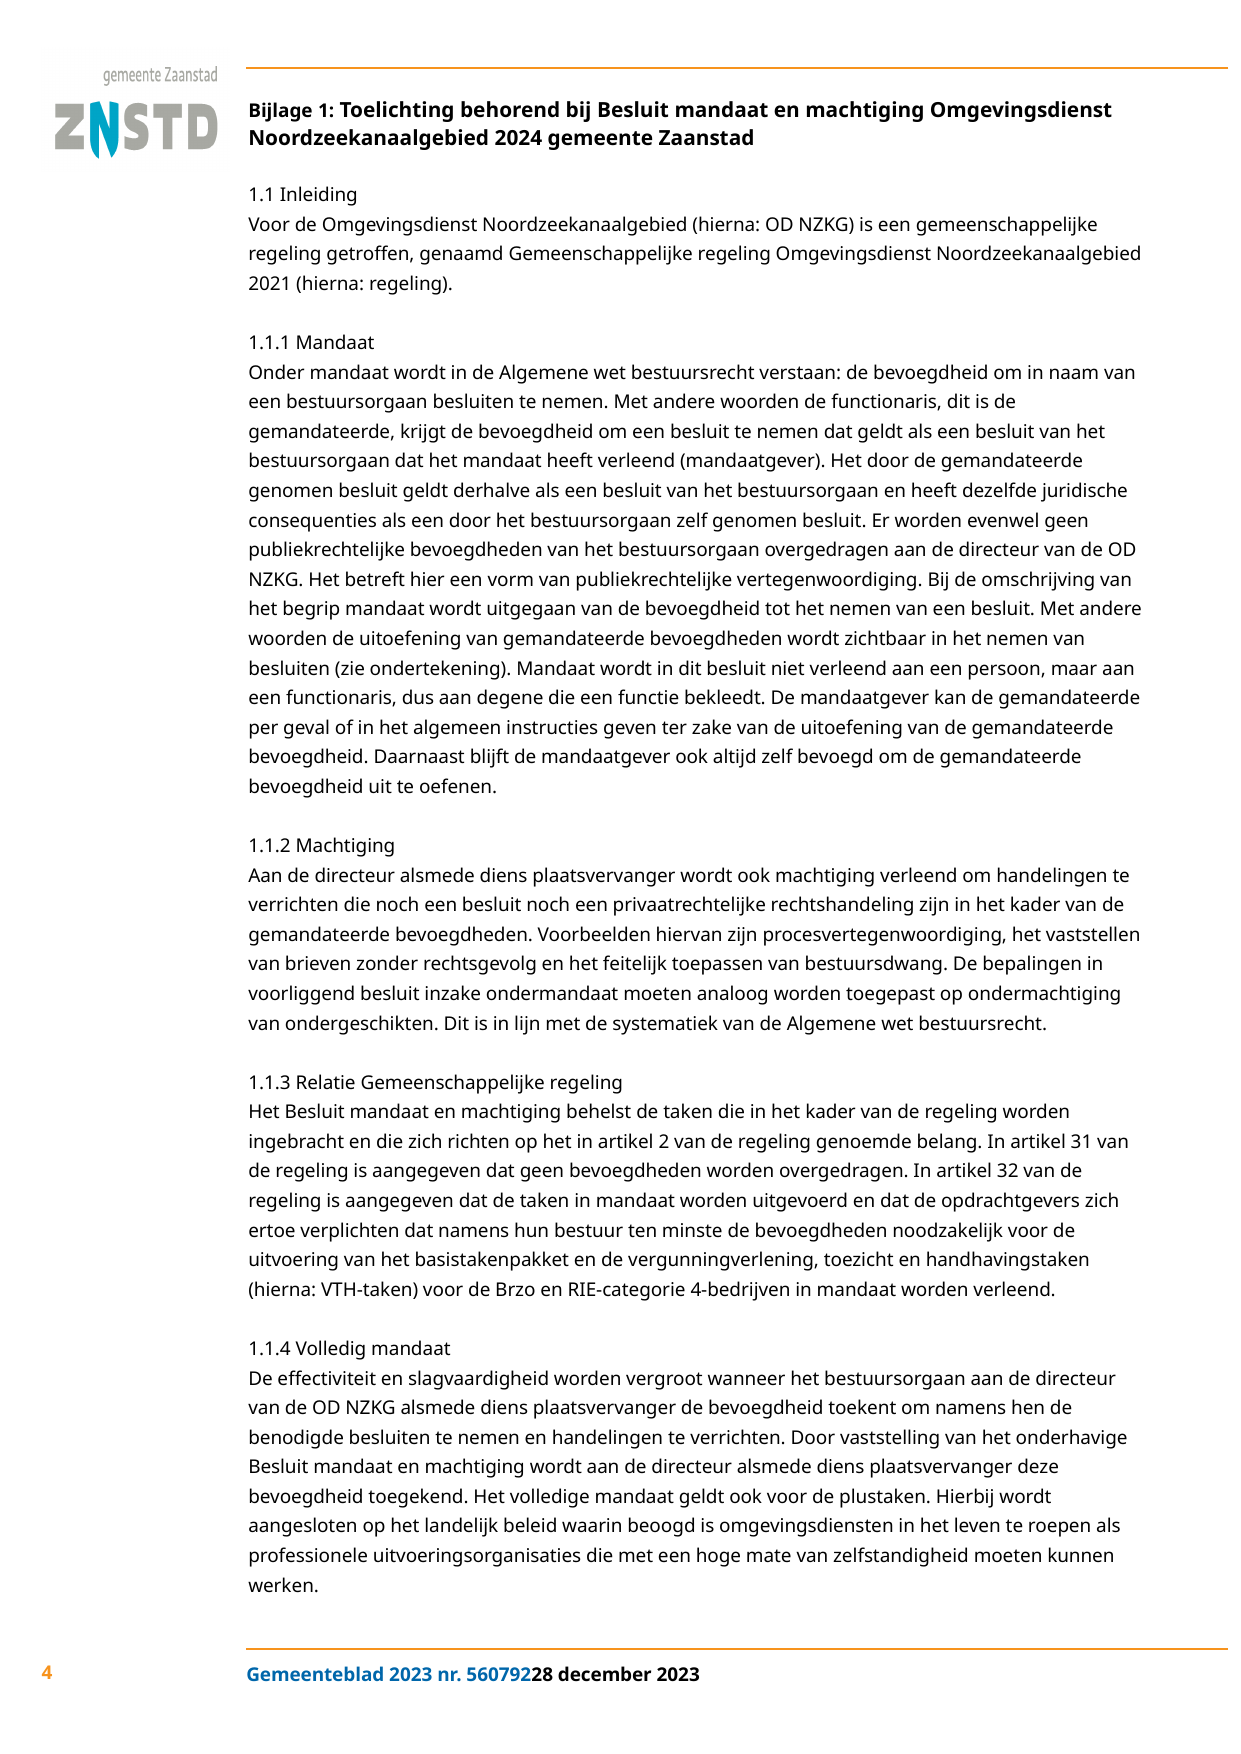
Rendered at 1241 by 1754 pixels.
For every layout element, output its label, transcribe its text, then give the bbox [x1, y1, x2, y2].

text 1.1.4 Volledig mandaat [248, 1335, 1152, 1361]
text Aan de directeur alsmede diens plaatsvervanger wordt ook machtiging verleend om handelingen te verrichten die noch een besluit noch een privaatrechtelijke rechtshandeling zijn in het kader van de gemandateerde bevoegdheden. Voorbeelden hiervan zijn procesvertegenwoordiging, het vaststellen van brieven zonder rechtsgevolg en het feitelijk toepassen van bestuursdwang. De bepalingen in voorliggend besluit inzake ondermandaat moeten analoog worden toegepast op ondermachtiging van ondergeschikten. Dit is in lijn met de systematiek van de Algemene wet bestuursrecht. [248, 862, 1152, 1035]
text Het Besluit mandaat en machtiging behelst de taken die in het kader van de regeling worden ingebracht en die zich richten op het in artikel 2 van de regeling genoemde belang. In artikel 31 van de regeling is aangegeven dat geen bevoegdheden worden overgedragen. In artikel 32 van de regeling is aangegeven dat de taken in mandaat worden uitgevoerd en dat de opdrachtgevers zich ertoe verplichten dat namens hun bestuur ten minste de bevoegdheden noodzakelijk voor de uitvoering van het basistakenpakket en de vergunningverlening, toezicht en handhavingstaken (hierna: VTH-taken) voor de Brzo en RIE-categorie 4-bedrijven in mandaat worden verleend. [248, 1098, 1152, 1302]
text 1.1.2 Machtiging [248, 832, 1152, 858]
text Voor de Omgevingsdienst Noordzeekanaalgebied (hierna: OD NZKG) is een gemeenschappelijke regeling getroffen, genaamd Gemeenschappelijke regeling Omgevingsdienst Noordzeekanaalgebied 2021 (hierna: regeling). [248, 211, 1152, 296]
text De effectiviteit en slagvaardigheid worden vergroot wanneer het bestuursorgaan aan de directeur van de OD NZKG alsmede diens plaatsvervanger de bevoegdheid toekent om namens hen de benodigde besluiten te nemen en handelingen te verrichten. Door vaststelling van het onderhavige Besluit mandaat en machtiging wordt aan de directeur alsmede diens plaatsvervanger deze bevoegdheid toegekend. Het volledige mandaat geldt ook voor de plustaken. Hierbij wordt aangesloten op het landelijk beleid waarin beoogd is omgevingsdiensten in het leven te roepen als professionele uitvoeringsorganisaties die met een hoge mate van zelfstandigheid moeten kunnen werken. [248, 1365, 1152, 1597]
text 1.1.3 Relatie Gemeenschappelijke regeling [248, 1069, 1152, 1094]
text 1.1.1 Mandaat [248, 329, 1152, 355]
text 1.1 Inleiding [248, 181, 1152, 207]
picture [41, 47, 231, 172]
text Bijlage 1: Toelichting behorend bij Besluit mandaat en machtiging Omgevingsdienst Noordzeekanaalgebied 2024 gemeente Zaanstad [248, 95, 1152, 152]
text Onder mandaat wordt in de Algemene wet bestuursrecht verstaan: de bevoegdheid om in naam van een bestuursorgaan besluiten te nemen. Met andere woorden de functionaris, dit is de gemandateerde, krijgt de bevoegdheid om een besluit te nemen dat geldt als een besluit van het bestuursorgaan dat het mandaat heeft verleend (mandaatgever). Het door de gemandateerde genomen besluit geldt derhalve als een besluit van het bestuursorgaan en heeft dezelfde juridische consequenties als een door het bestuursorgaan zelf genomen besluit. Er worden evenwel geen publiekrechtelijke bevoegdheden van het bestuursorgaan overgedragen aan de directeur van de OD NZKG. Het betreft hier een vorm van publiekrechtelijke vertegenwoordiging. Bij de omschrijving van het begrip mandaat wordt uitgegaan van de bevoegdheid tot het nemen van een besluit. Met andere woorden de uitoefening van gemandateerde bevoegdheden wordt zichtbaar in het nemen van besluiten (zie ondertekening). Mandaat wordt in dit besluit niet verleend aan een persoon, maar aan een functionaris, dus aan degene die een functie bekleedt. De mandaatgever kan de gemandateerde per geval of in het algemeen instructies geven ter zake van de uitoefening van de gemandateerde bevoegdheid. Daarnaast blijft de mandaatgever ook altijd zelf bevoegd om de gemandateerde bevoegdheid uit te oefenen. [248, 359, 1152, 799]
